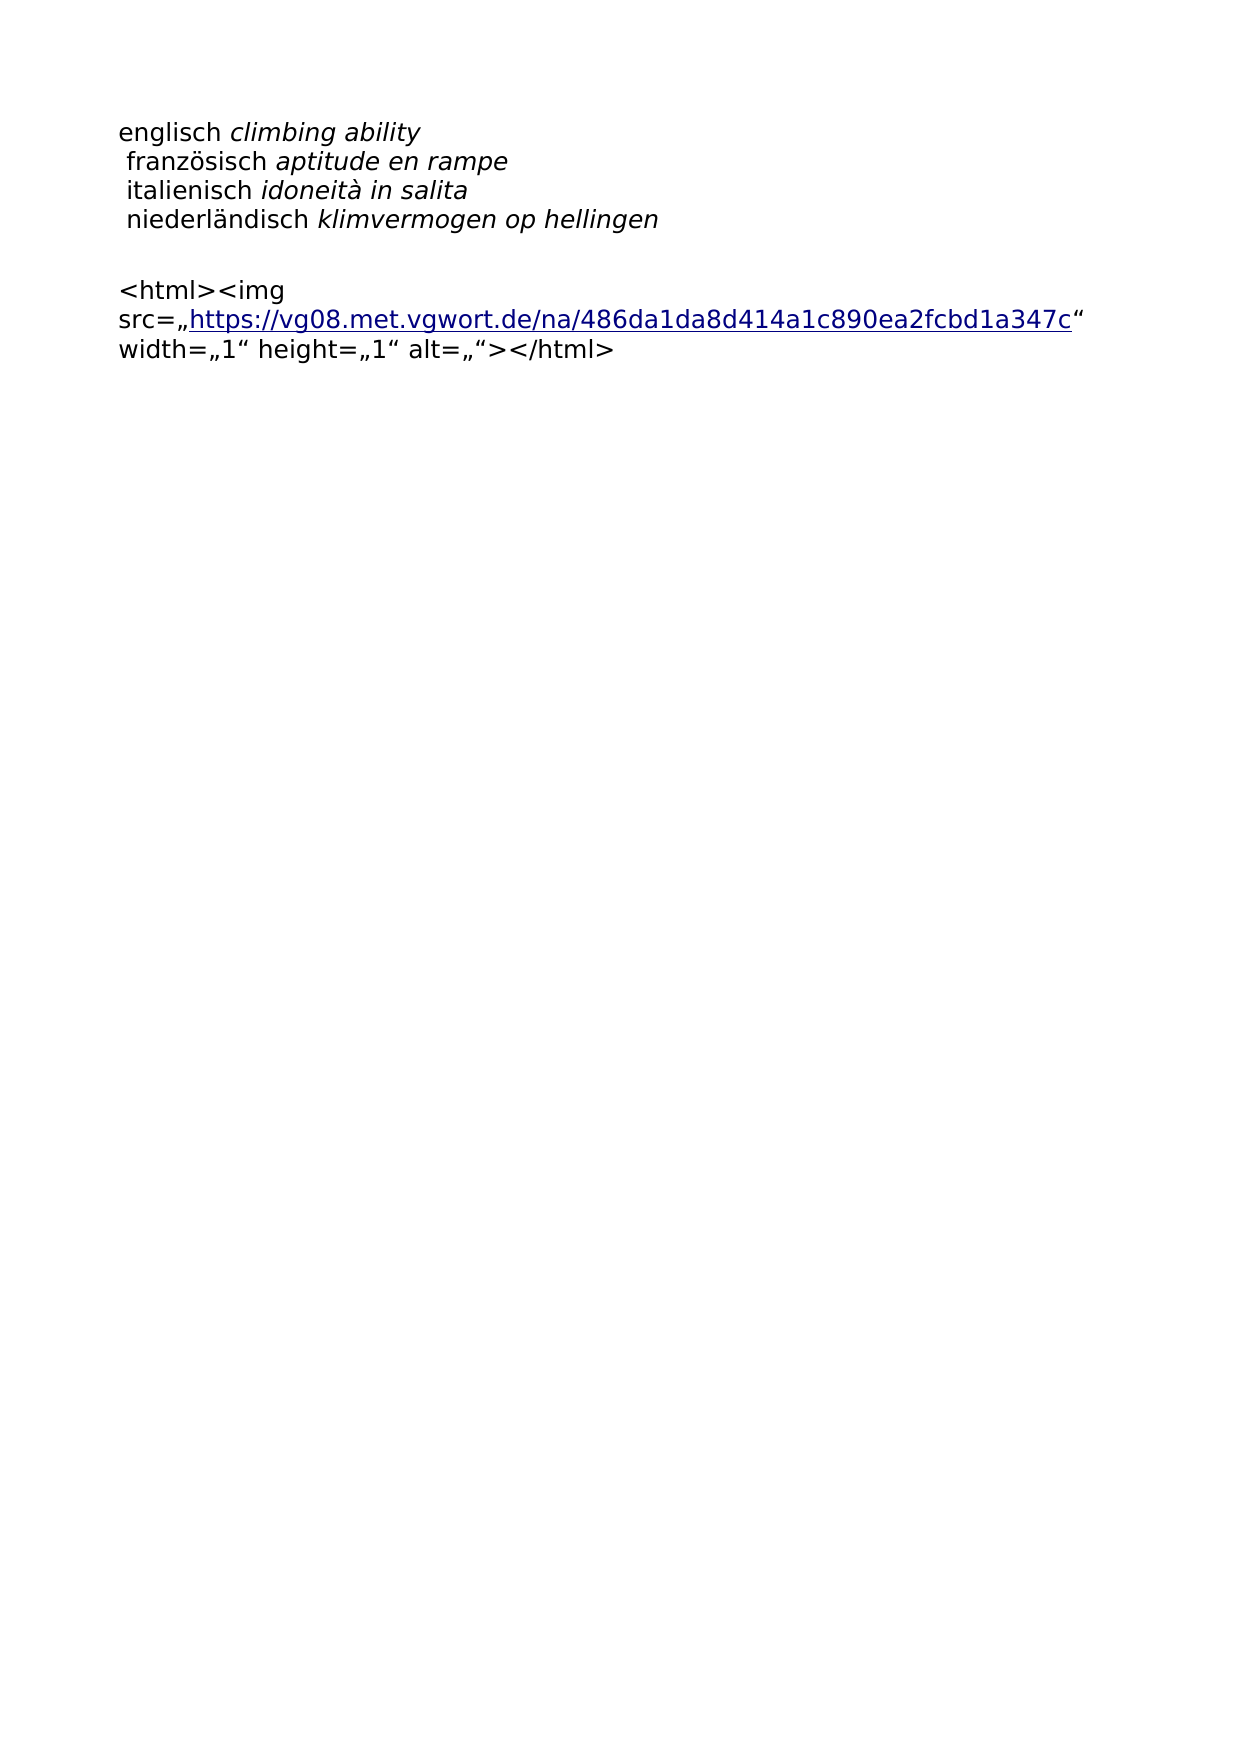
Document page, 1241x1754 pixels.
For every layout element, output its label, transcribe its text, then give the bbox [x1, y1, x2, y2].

text englisch climbing ability französisch aptitude en rampe italienisch idoneità in salita niederländisch klimvermogen op hellingen [118, 118, 1122, 264]
text <html><img src=„https://vg08.met.vgwort.de/na/486da1da8d414a1c890ea2fcbd1a347c“ width=„1“ height=„1“ alt=„“></html> [118, 276, 1122, 364]
